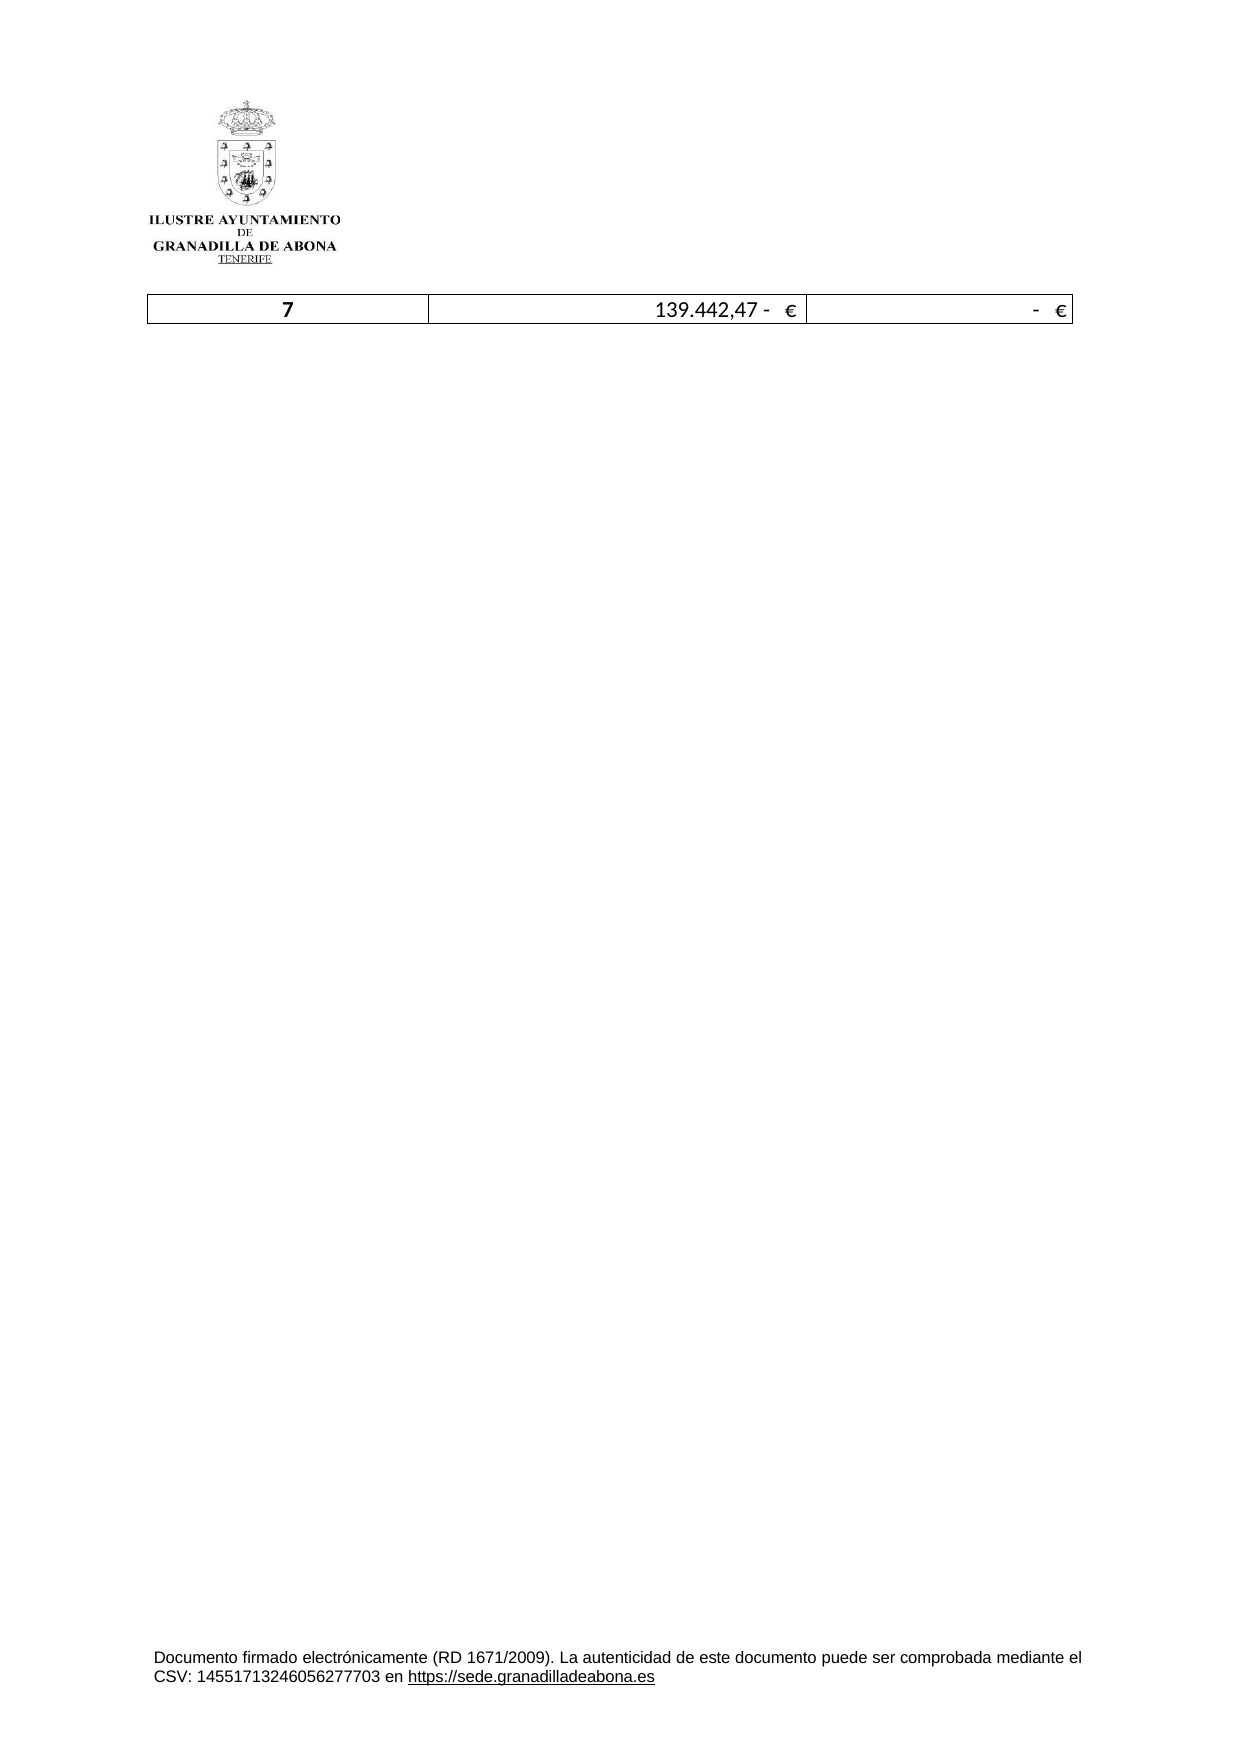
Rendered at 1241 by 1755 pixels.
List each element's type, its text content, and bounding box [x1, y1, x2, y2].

table_cell - € [807, 295, 1072, 323]
table_cell 7 [148, 295, 428, 323]
table_cell 139.442,47 - € [429, 295, 806, 323]
